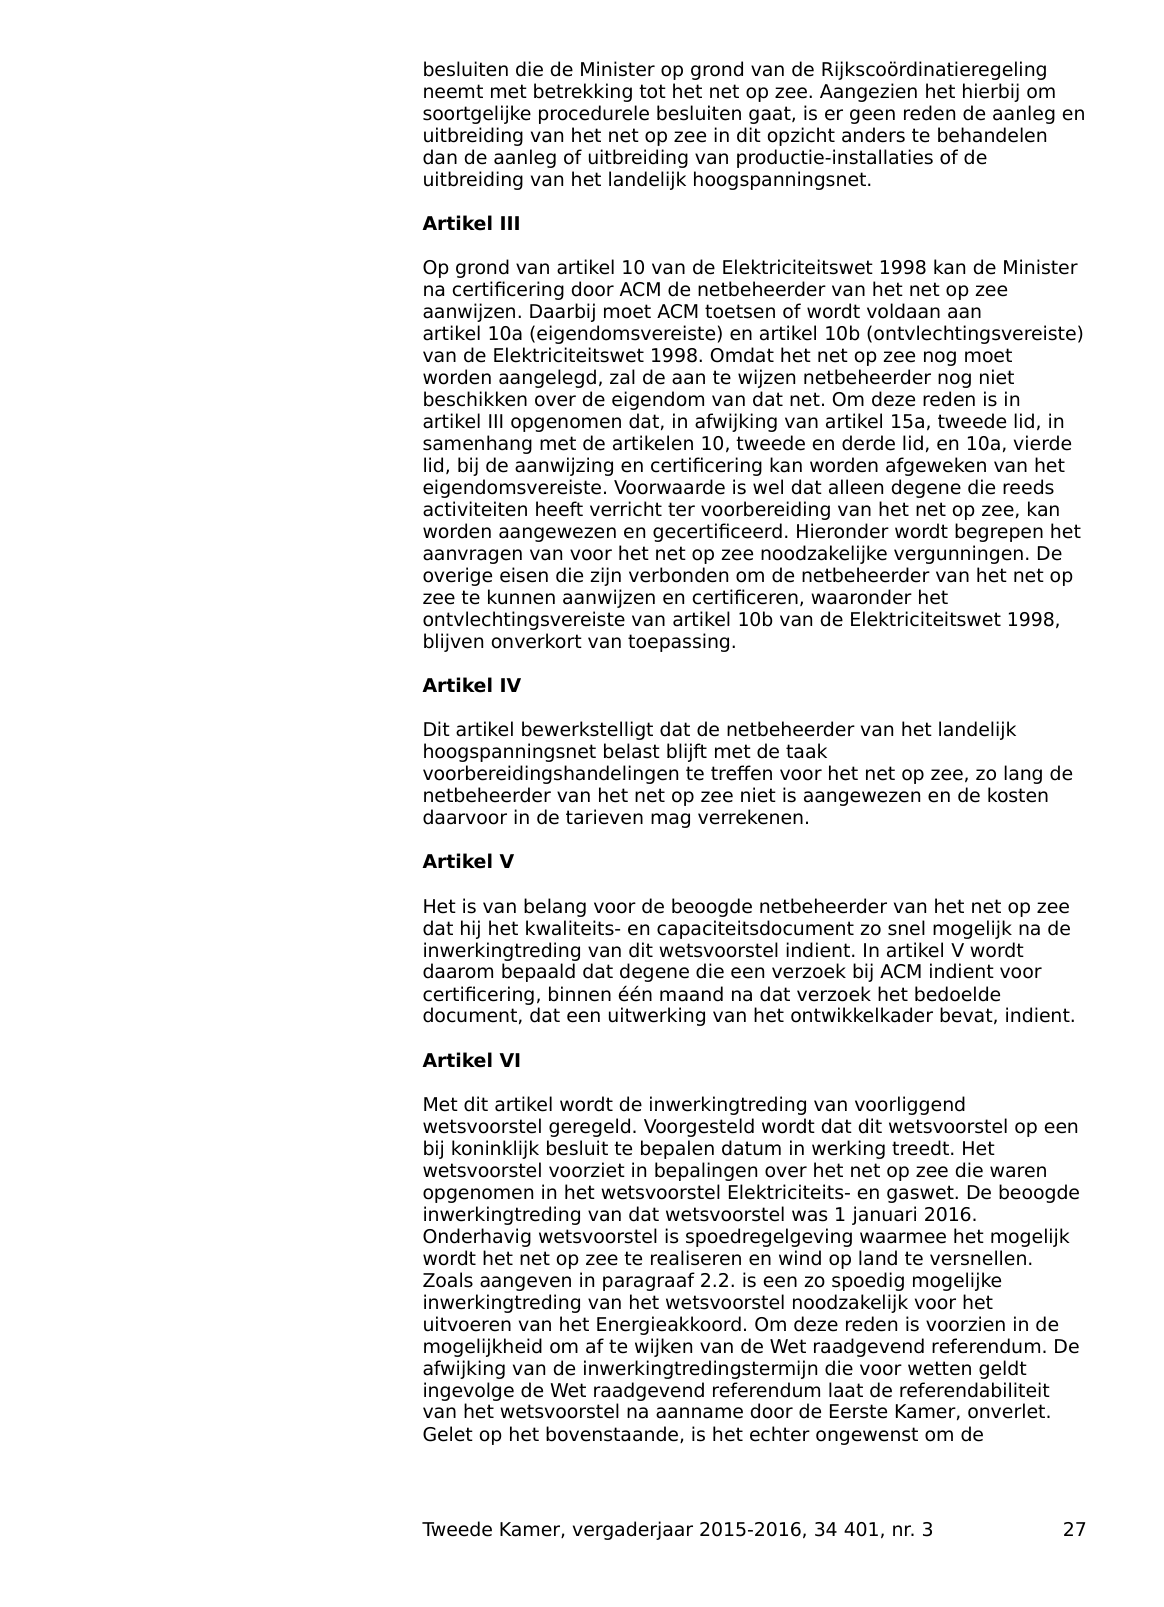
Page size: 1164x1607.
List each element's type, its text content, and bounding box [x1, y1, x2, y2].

subtitle Artikel IV [422, 675, 1087, 697]
subtitle Artikel III [422, 213, 1087, 235]
text Het is van belang voor de beoogde netbeheerder van het net op zee dat hij het kwaliteits- en capaciteitsdocument zo snel mogelijk na de inwerkingtreding van dit wetsvoorstel indient. In artikel V wordt daarom bepaald dat degene die een verzoek bij ACM indient voor certificering, binnen één maand na dat verzoek het bedoelde document, dat een uitwerking van het ontwikkelkader bevat, indient. [422, 896, 1087, 1027]
text Dit artikel bewerkstelligt dat de netbeheerder van het landelijk hoogspanningsnet belast blijft met de taak voorbereidingshandelingen te treffen voor het net op zee, zo lang de netbeheerder van het net op zee niet is aangewezen en de kosten daarvoor in de tarieven mag verrekenen. [422, 719, 1087, 829]
subtitle Artikel V [422, 851, 1087, 873]
text Op grond van artikel 10 van de Elektriciteitswet 1998 kan de Minister na certificering door ACM de netbeheerder van het net op zee aanwijzen. Daarbij moet ACM toetsen of wordt voldaan aan artikel 10a (eigendomsvereiste) en artikel 10b (ontvlechtingsvereiste) van de Elektriciteitswet 1998. Omdat het net op zee nog moet worden aangelegd, zal de aan te wijzen netbeheerder nog niet beschikken over de eigendom van dat net. Om deze reden is in artikel III opgenomen dat, in afwijking van artikel 15a, tweede lid, in samenhang met de artikelen 10, tweede en derde lid, en 10a, vierde lid, bij de aanwijzing en certificering kan worden afgeweken van het eigendomsvereiste. Voorwaarde is wel dat alleen degene die reeds activiteiten heeft verricht ter voorbereiding van het net op zee, kan worden aangewezen en gecertificeerd. Hieronder wordt begrepen het aanvragen van voor het net op zee noodzakelijke vergunningen. De overige eisen die zijn verbonden om de netbeheerder van het net op zee te kunnen aanwijzen en certificeren, waaronder het ontvlechtingsvereiste van artikel 10b van de Elektriciteitswet 1998, blijven onverkort van toepassing. [422, 257, 1087, 653]
text besluiten die de Minister op grond van de Rijkscoördinatieregeling neemt met betrekking tot het net op zee. Aangezien het hierbij om soortgelijke procedurele besluiten gaat, is er geen reden de aanleg en uitbreiding van het net op zee in dit opzicht anders te behandelen dan de aanleg of uitbreiding van productie-installaties of de uitbreiding van het landelijk hoogspanningsnet. [422, 59, 1087, 191]
text Met dit artikel wordt de inwerkingtreding van voorliggend wetsvoorstel geregeld. Voorgesteld wordt dat dit wetsvoorstel op een bij koninklijk besluit te bepalen datum in werking treedt. Het wetsvoorstel voorziet in bepalingen over het net op zee die waren opgenomen in het wetsvoorstel Elektriciteits- en gaswet. De beoogde inwerkingtreding van dat wetsvoorstel was 1 januari 2016. Onderhavig wetsvoorstel is spoedregelgeving waarmee het mogelijk wordt het net op zee te realiseren en wind op land te versnellen. Zoals aangeven in paragraaf 2.2. is een zo spoedig mogelijke inwerkingtreding van het wetsvoorstel noodzakelijk voor het uitvoeren van het Energieakkoord. Om deze reden is voorzien in de mogelijkheid om af te wijken van de Wet raadgevend referendum. De afwijking van de inwerkingtredingstermijn die voor wetten geldt ingevolge de Wet raadgevend referendum laat de referendabiliteit van het wetsvoorstel na aanname door de Eerste Kamer, onverlet. Gelet op het bovenstaande, is het echter ongewenst om de [422, 1094, 1087, 1445]
subtitle Artikel VI [422, 1049, 1087, 1072]
